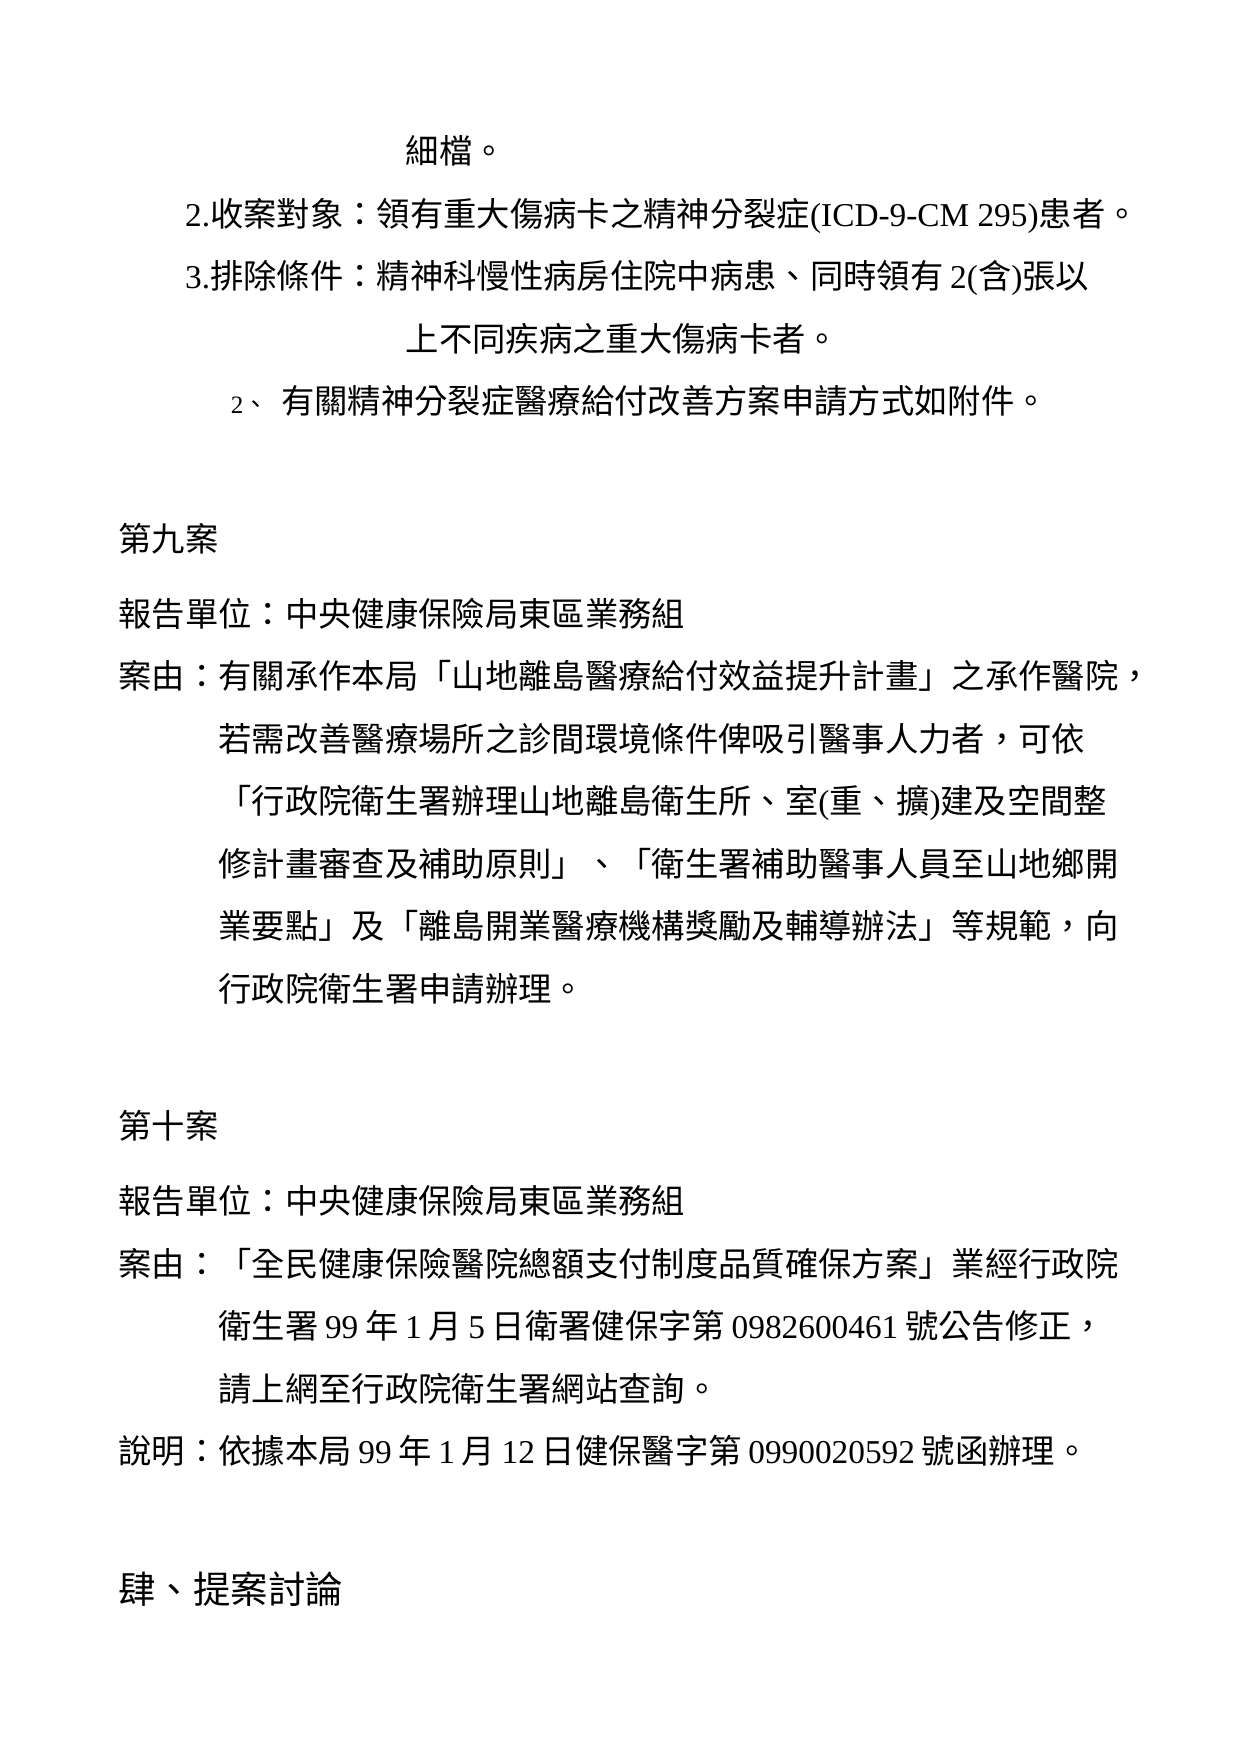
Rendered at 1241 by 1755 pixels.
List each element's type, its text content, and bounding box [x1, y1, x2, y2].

text 3.排除條件：精神科慢性病房住院中病患、同時領有2(含)張以上不同疾病之重大傷病卡者。 [152, 233, 1122, 358]
subtitle 第九案 [118, 495, 1122, 558]
subtitle 肆、提案討論 [118, 1545, 1122, 1608]
text 說明：依據本局99年1月12日健保醫字第0990020592號函辦理。 [118, 1408, 1122, 1470]
list 有關精神分裂症醫療給付改善方案申請方式如附件。 [231, 358, 1122, 420]
subtitle 第十案 [118, 1083, 1122, 1145]
text 案由：有關承作本局「山地離島醫療給付效益提升計畫」之承作醫院，若需改善醫療場所之診間環境條件俾吸引醫事人力者，可依「行政院衛生署辦理山地離島衛生所、室(重、擴)建及空間整修計畫審查及補助原則」、「衛生署補助醫事人員至山地鄉開業要點」及「離島開業醫療機構獎勵及輔導辦法」等規範，向行政院衛生署申請辦理。 [118, 633, 1122, 1008]
subtitle 報告單位：中央健康保險局東區業務組 [118, 1158, 1122, 1220]
text 2.收案對象：領有重大傷病卡之精神分裂症(ICD-9-CM 295)患者。 [152, 170, 1122, 233]
text 細檔。 [152, 108, 1122, 170]
subtitle 報告單位：中央健康保險局東區業務組 [118, 570, 1122, 633]
text 案由：「全民健康保險醫院總額支付制度品質確保方案」業經行政院衛生署99年1月5日衛署健保字第0982600461號公告修正，請上網至行政院衛生署網站查詢。 [118, 1220, 1122, 1408]
